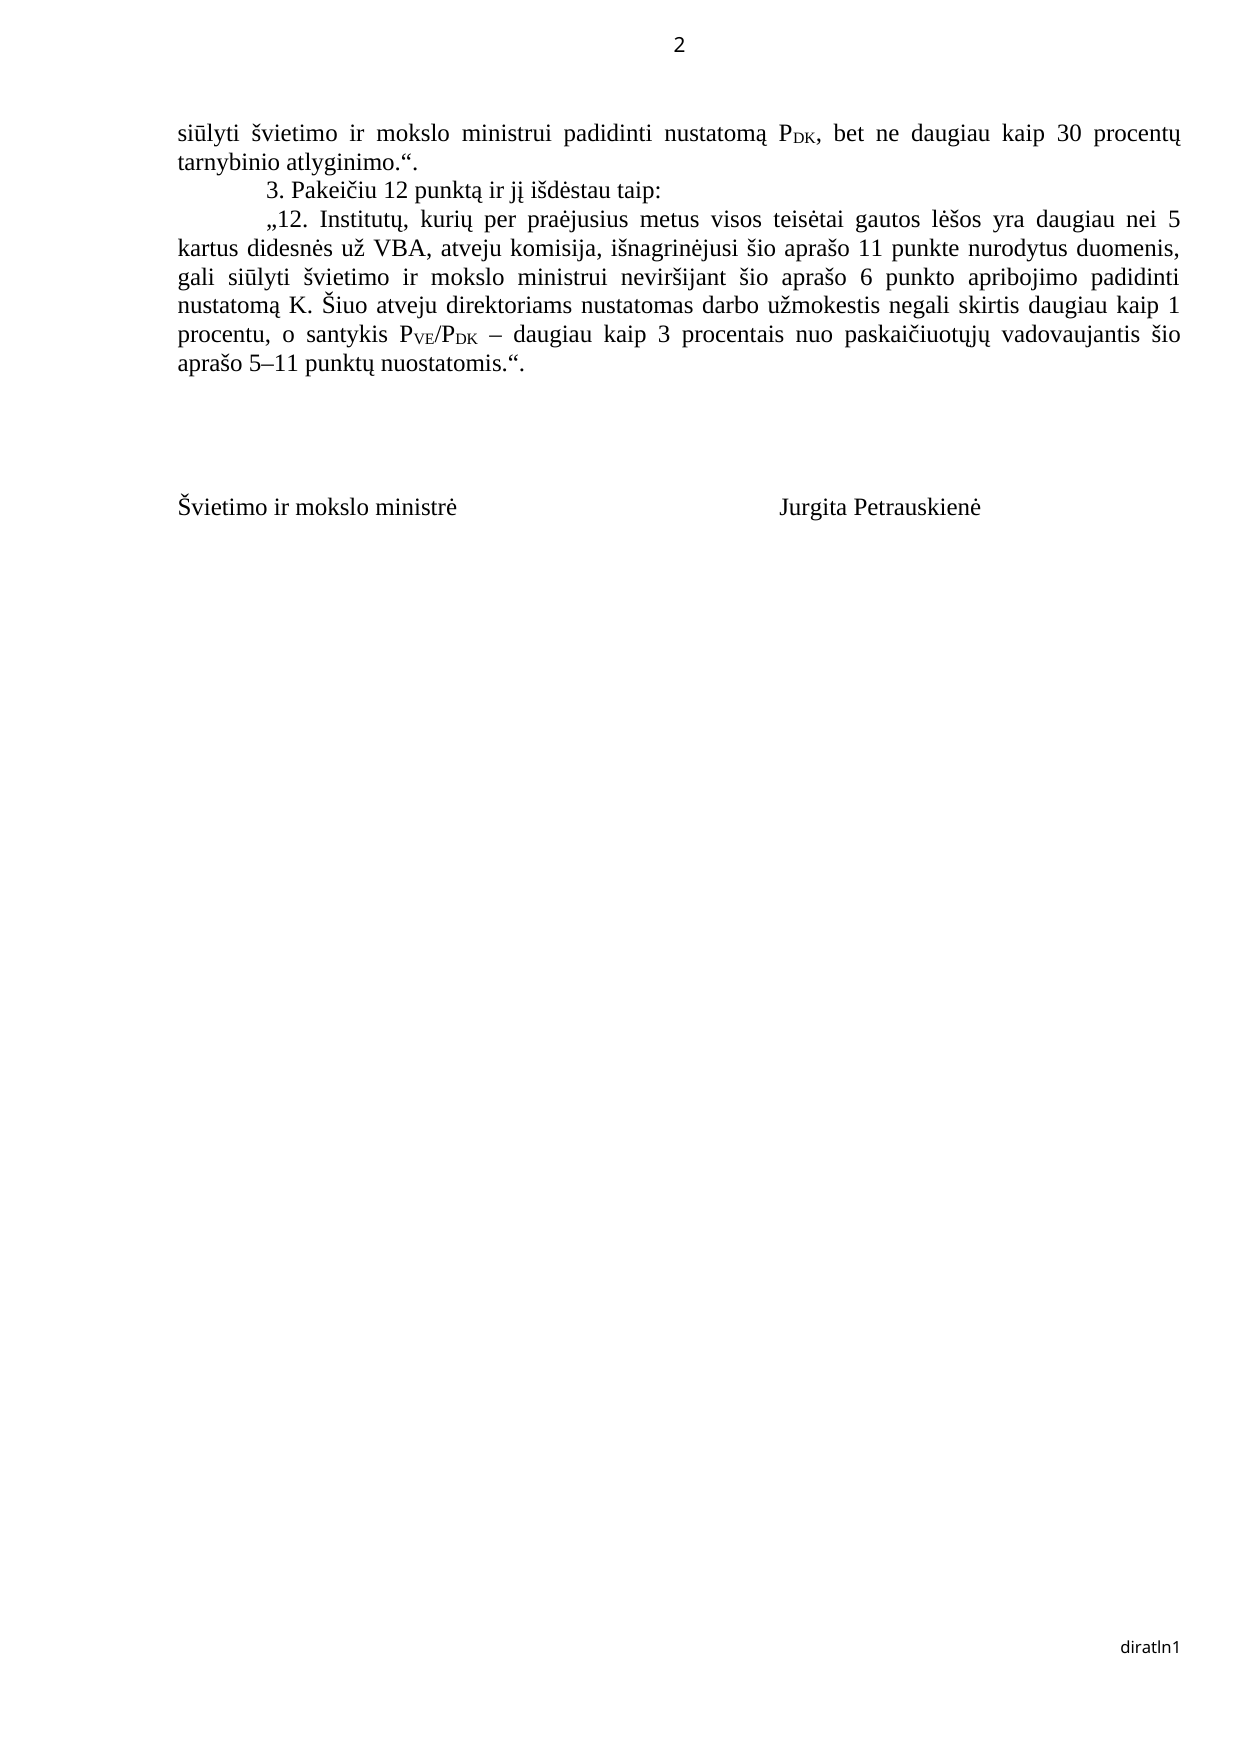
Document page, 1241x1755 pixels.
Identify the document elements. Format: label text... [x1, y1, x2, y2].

text „12. Institutų, kurių per praėjusius metus visos teisėtai gautos lėšos yra daugiau nei 5 kartus didesnės už VBA, atveju komisija, išnagrinėjusi šio aprašo 11 punkte nurodytus duomenis, gali siūlyti švietimo ir mokslo ministrui neviršijant šio aprašo 6 punkto apribojimo padidinti nustatomą K. Šiuo atveju direktoriams nustatomas darbo užmokestis negali skirtis daugiau kaip 1 procentu, o santykis PVE/PDK – daugiau kaip 3 procentais nuo paskaičiuotųjų vadovaujantis šio aprašo 5–11 punktų nuostatomis.“. [177, 204, 1181, 377]
text siūlyti švietimo ir mokslo ministrui padidinti nustatomą PDK, bet ne daugiau kaip 30 procentų tarnybinio atlyginimo.“. [177, 118, 1181, 176]
text 3. Pakeičiu 12 punktą ir jį išdėstau taip: [177, 176, 1181, 204]
text Švietimo ir mokslo ministrė Jurgita Petrauskienė [177, 492, 1181, 521]
